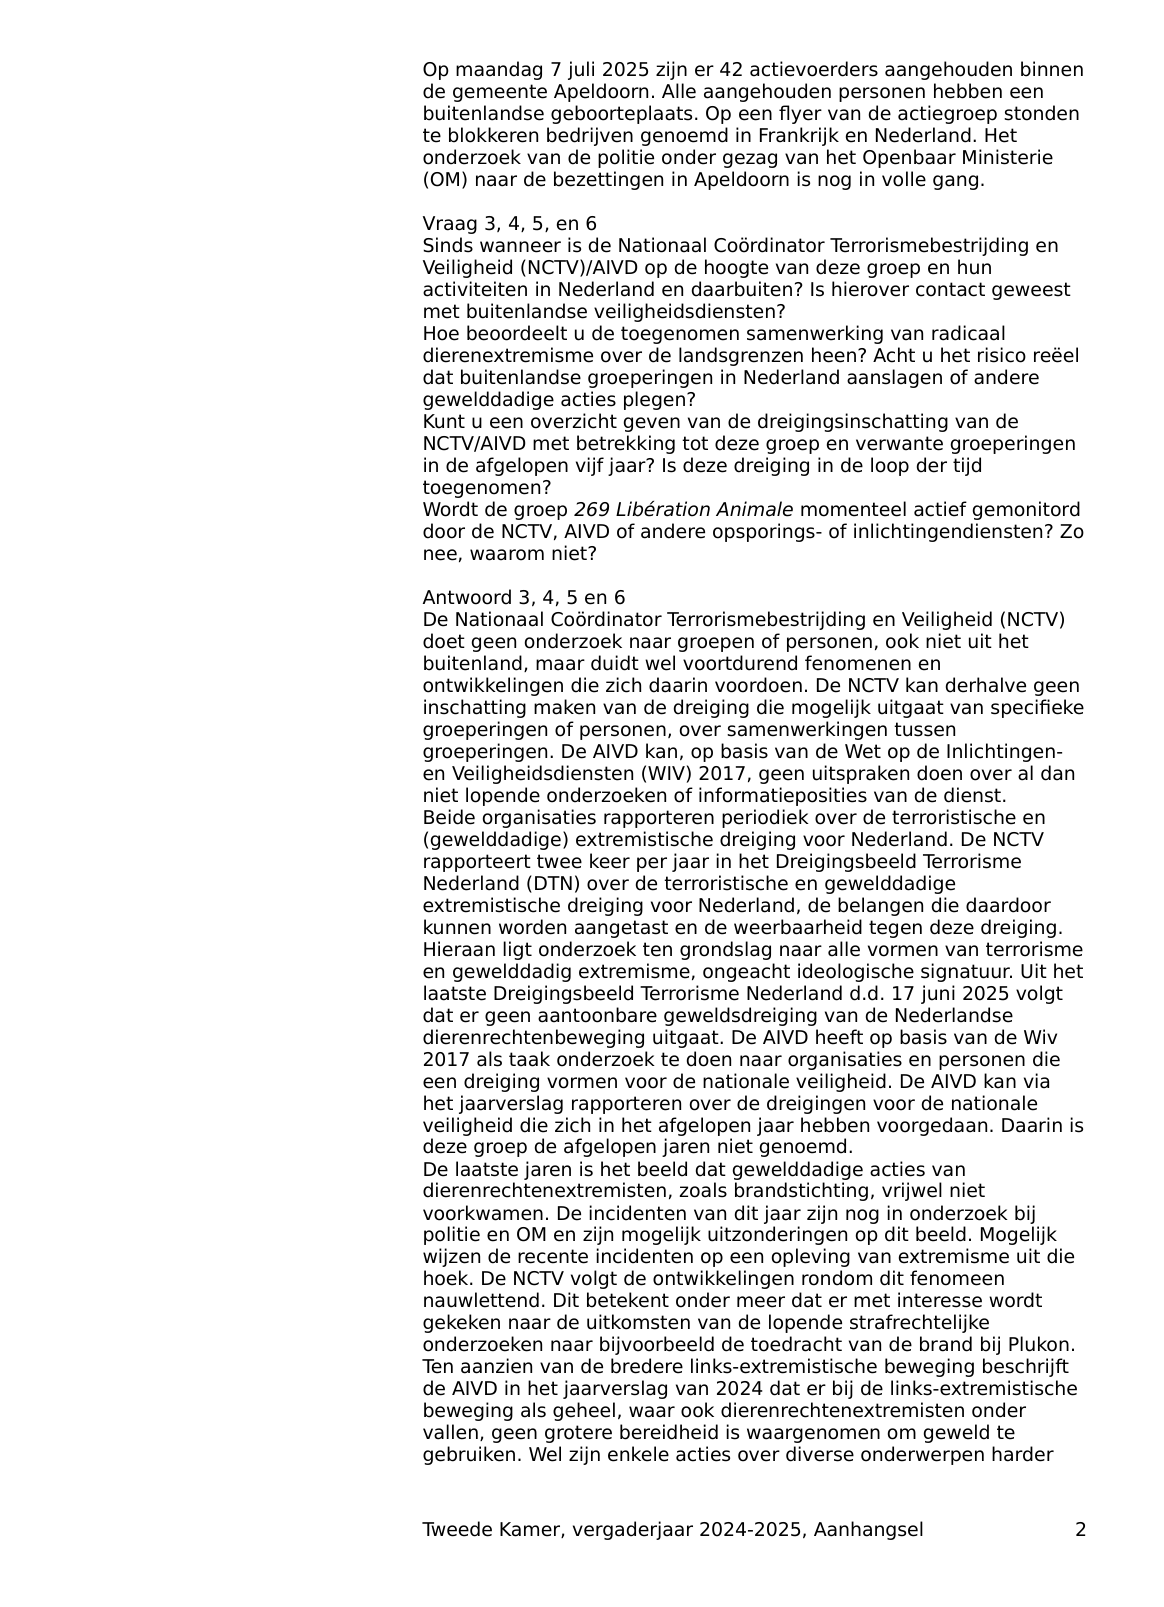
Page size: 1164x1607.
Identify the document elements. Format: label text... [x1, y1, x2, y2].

text Ten aanzien van de bredere links-extremistische beweging beschrijft de AIVD in het jaarverslag van 2024 dat er bij de links-extremistische beweging als geheel, waar ook dierenrechtenextremisten onder vallen, geen grotere bereidheid is waargenomen om geweld te gebruiken. Wel zijn enkele acties over diverse onderwerpen harder [422, 1356, 1087, 1466]
text Sinds wanneer is de Nationaal Coördinator Terrorismebestrijding en Veiligheid (NCTV)/AIVD op de hoogte van deze groep en hun activiteiten in Nederland en daarbuiten? Is hierover contact geweest met buitenlandse veiligheidsdiensten? [422, 235, 1087, 323]
text Hoe beoordeelt u de toegenomen samenwerking van radicaal dierenextremisme over de landsgrenzen heen? Acht u het risico reëel dat buitenlandse groeperingen in Nederland aanslagen of andere gewelddadige acties plegen? [422, 323, 1087, 411]
text Antwoord 3, 4, 5 en 6 [422, 587, 1087, 609]
text Kunt u een overzicht geven van de dreigingsinschatting van de NCTV/AIVD met betrekking tot deze groep en verwante groeperingen in de afgelopen vijf jaar? Is deze dreiging in de loop der tijd toegenomen? [422, 411, 1087, 499]
text De laatste jaren is het beeld dat gewelddadige acties van dierenrechtenextremisten, zoals brandstichting, vrijwel niet voorkwamen. De incidenten van dit jaar zijn nog in onderzoek bij politie en OM en zijn mogelijk uitzonderingen op dit beeld. Mogelijk wijzen de recente incidenten op een opleving van extremisme uit die hoek. De NCTV volgt de ontwikkelingen rondom dit fenomeen nauwlettend. Dit betekent onder meer dat er met interesse wordt gekeken naar de uitkomsten van de lopende strafrechtelijke onderzoeken naar bijvoorbeeld de toedracht van de brand bij Plukon. [422, 1158, 1087, 1356]
text De Nationaal Coördinator Terrorismebestrijding en Veiligheid (NCTV) doet geen onderzoek naar groepen of personen, ook niet uit het buitenland, maar duidt wel voortdurend fenomenen en ontwikkelingen die zich daarin voordoen. De NCTV kan derhalve geen inschatting maken van de dreiging die mogelijk uitgaat van specifieke groeperingen of personen, over samenwerkingen tussen groeperingen. De AIVD kan, op basis van de Wet op de Inlichtingen- en Veiligheidsdiensten (WIV) 2017, geen uitspraken doen over al dan niet lopende onderzoeken of informatieposities van de dienst. [422, 609, 1087, 807]
text Beide organisaties rapporteren periodiek over de terroristische en (gewelddadige) extremistische dreiging voor Nederland. De NCTV rapporteert twee keer per jaar in het Dreigingsbeeld Terrorisme Nederland (DTN) over de terroristische en gewelddadige extremistische dreiging voor Nederland, de belangen die daardoor kunnen worden aangetast en de weerbaarheid tegen deze dreiging. Hieraan ligt onderzoek ten grondslag naar alle vormen van terrorisme en gewelddadig extremisme, ongeacht ideologische signatuur. Uit het laatste Dreigingsbeeld Terrorisme Nederland d.d. 17 juni 2025 volgt dat er geen aantoonbare geweldsdreiging van de Nederlandse dierenrechtenbeweging uitgaat. De AIVD heeft op basis van de Wiv 2017 als taak onderzoek te doen naar organisaties en personen die een dreiging vormen voor de nationale veiligheid. De AIVD kan via het jaarverslag rapporteren over de dreigingen voor de nationale veiligheid die zich in het afgelopen jaar hebben voorgedaan. Daarin is deze groep de afgelopen jaren niet genoemd. [422, 807, 1087, 1158]
text Vraag 3, 4, 5, en 6 [422, 213, 1087, 235]
text Op maandag 7 juli 2025 zijn er 42 actievoerders aangehouden binnen de gemeente Apeldoorn. Alle aangehouden personen hebben een buitenlandse geboorteplaats. Op een flyer van de actiegroep stonden te blokkeren bedrijven genoemd in Frankrijk en Nederland. Het onderzoek van de politie onder gezag van het Openbaar Ministerie (OM) naar de bezettingen in Apeldoorn is nog in volle gang. [422, 59, 1087, 191]
text Wordt de groep 269 Libération Animale momenteel actief gemonitord door de NCTV, AIVD of andere opsporings- of inlichtingendiensten? Zo nee, waarom niet? [422, 499, 1087, 565]
